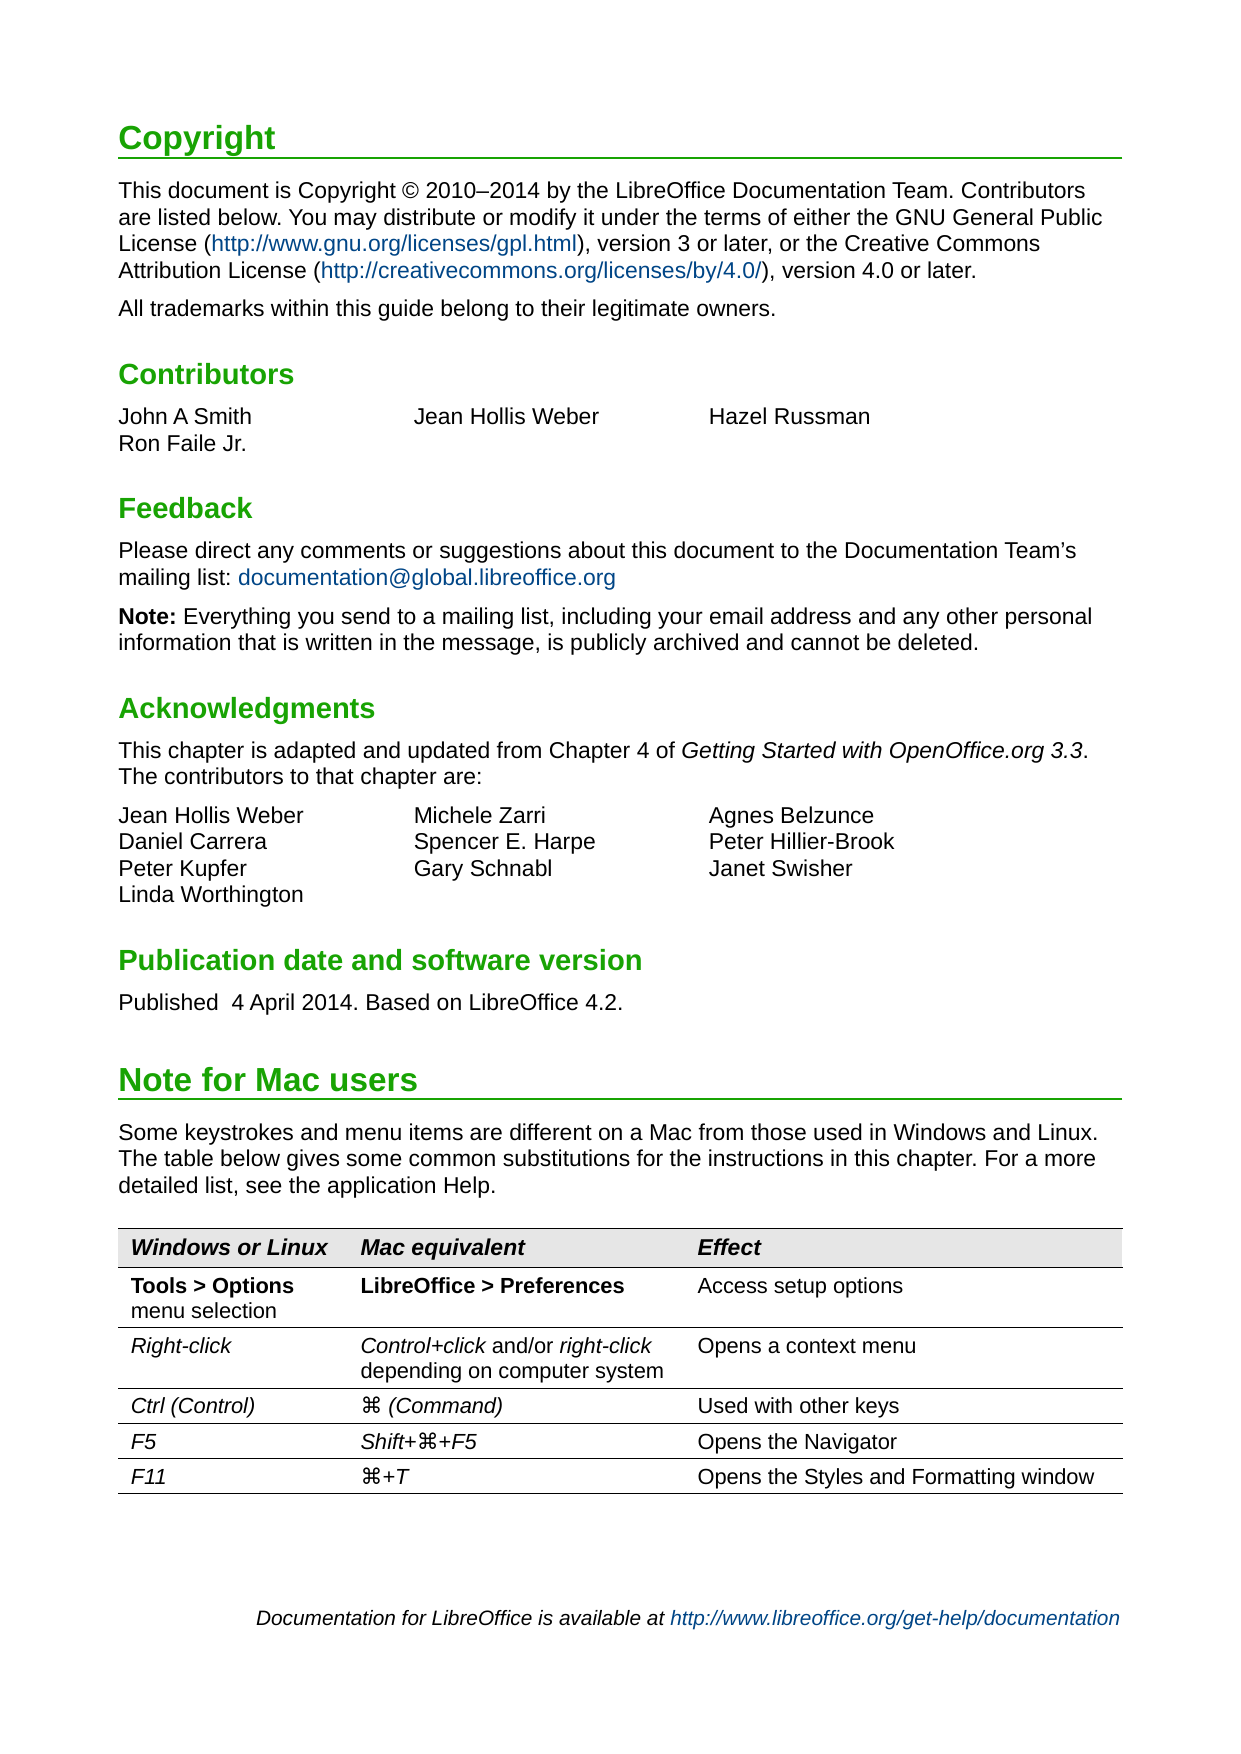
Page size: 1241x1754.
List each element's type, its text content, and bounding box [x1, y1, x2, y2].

subtitle Contributors [118, 357, 1122, 391]
table_cell Ctrl (Control) [118, 1389, 348, 1423]
table_cell Opens a context menu [685, 1328, 1122, 1387]
subtitle Publication date and software version [118, 943, 1122, 976]
text This chapter is adapted and updated from Chapter 4 of Getting Started with OpenOffice.org 3.3. The contributors to that chapter are: [118, 737, 1122, 789]
text Note: Everything you send to a mailing list, including your email address and any other personal information that is written in the message, is publicly archived and cannot be deleted. [118, 603, 1122, 655]
table_cell Opens the Navigator [685, 1424, 1122, 1458]
table_cell ⌘ (Command) [348, 1389, 685, 1423]
table_cell LibreOffice > Preferences [348, 1268, 685, 1327]
subtitle Feedback [118, 491, 1122, 525]
text Jean Hollis Weber Michele Zarri Agnes Belzunce Daniel Carrera Spencer E. Harpe Peter Hillier-Brook Peter Kupfer Gary Schnabl Janet Swisher Linda Worthington [118, 802, 1122, 907]
subtitle Acknowledgments [118, 691, 1122, 724]
table_header Mac equivalent [348, 1229, 685, 1267]
table_cell Shift+⌘+F5 [348, 1424, 685, 1458]
table_header Windows or Linux [118, 1229, 348, 1267]
table_header Effect [685, 1229, 1122, 1267]
text John A Smith Jean Hollis Weber Hazel Russman Ron Faile Jr. [118, 403, 1122, 456]
table_cell ⌘+T [348, 1459, 685, 1493]
text Published 4 April 2014. Based on LibreOffice 4.2. [118, 989, 1122, 1015]
subtitle Note for Mac users [118, 1059, 1122, 1098]
table_cell F11 [118, 1459, 348, 1493]
text All trademarks within this guide belong to their legitimate owners. [118, 295, 1122, 322]
table_cell Access setup options [685, 1268, 1122, 1327]
table_cell Used with other keys [685, 1389, 1122, 1423]
table_cell Control+click and/or right-click depending on computer system [348, 1328, 685, 1387]
table_cell F5 [118, 1424, 348, 1458]
subtitle Copyright [118, 118, 1122, 157]
text This document is Copyright © 2010–2014 by the LibreOffice Documentation Team. Contributors are listed below. You may distribute or modify it under the terms of either the GNU General Public License (http://www.gnu.org/licenses/gpl.html), version 3 or later, or the Creative Commons Attribution License (http://creativecommons.org/licenses/by/4.0/), version 4.0 or later. [118, 177, 1122, 283]
text Some keystrokes and menu items are different on a Mac from those used in Windows and Linux. The table below gives some common substitutions for the instructions in this chapter. For a more detailed list, see the application Help. [118, 1119, 1122, 1198]
table_cell Opens the Styles and Formatting window [685, 1459, 1122, 1493]
text Please direct any comments or suggestions about this document to the Documentation Team’s mailing list: documentation@global.libreoffice.org [118, 537, 1122, 590]
table_cell Tools > Options menu selection [118, 1268, 348, 1327]
table_cell Right-click [118, 1328, 348, 1387]
